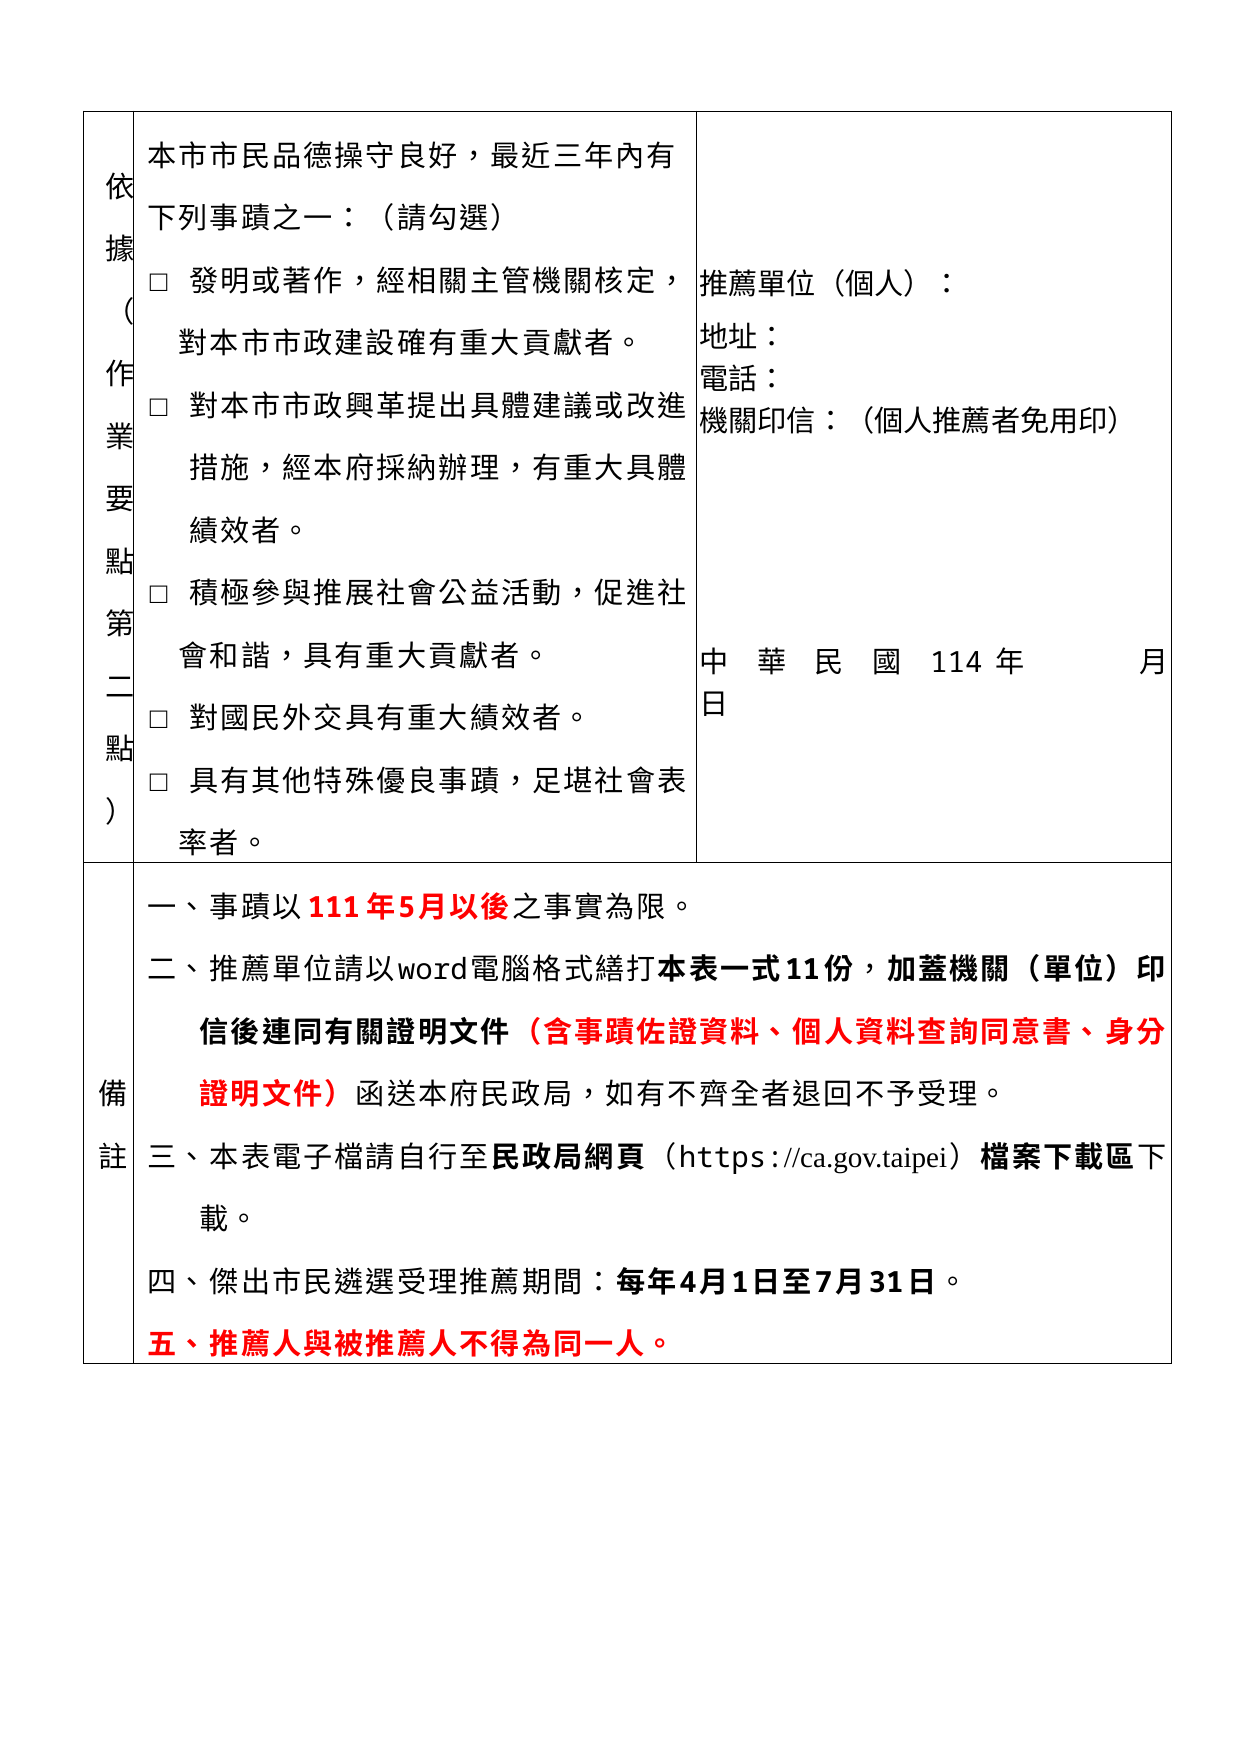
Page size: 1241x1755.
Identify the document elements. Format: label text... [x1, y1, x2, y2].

table_cell 一、事蹟以111年5月以後之事實為限。 二、推薦單位請以word電腦格式繕打本表一式11份，加蓋機關（單位）印信後連同有關證明文件（含事蹟佐證資料、個人資料查詢同意書、身分證明文件）函送本府民政局，如有不齊全者退回不予受理。 三、本表電子檔請自行至民政局網頁（https://ca.gov.taipei）檔案下載區下載。 四、傑出市民遴選受理推薦期間：每年4月1日至7月31日。 五、推薦人與被推薦人不得為同一人。 [134, 863, 1171, 1363]
table_cell 本市市民品德操守良好，最近三年內有下列事蹟之一：（請勾選） □ 發明或著作，經相關主管機關核定，對本市市政建設確有重大貢獻者。 □ 對本市市政興革提出具體建議或改進措施，經本府採納辦理，有重大具體績效者。 □ 積極參與推展社會公益活動，促進社會和諧，具有重大貢獻者。 □ 對國民外交具有重大績效者。 □ 具有其他特殊優良事蹟，足堪社會表率者。 [134, 112, 696, 862]
table_cell 依據（作業要點第二點） [84, 112, 133, 862]
table_cell 備註 [84, 863, 133, 1363]
table_cell 推薦單位（個人）： 地址： 電話： 機關印信：（個人推薦者免用印） 中 華 民 國 114年 月 日 [697, 112, 1171, 862]
